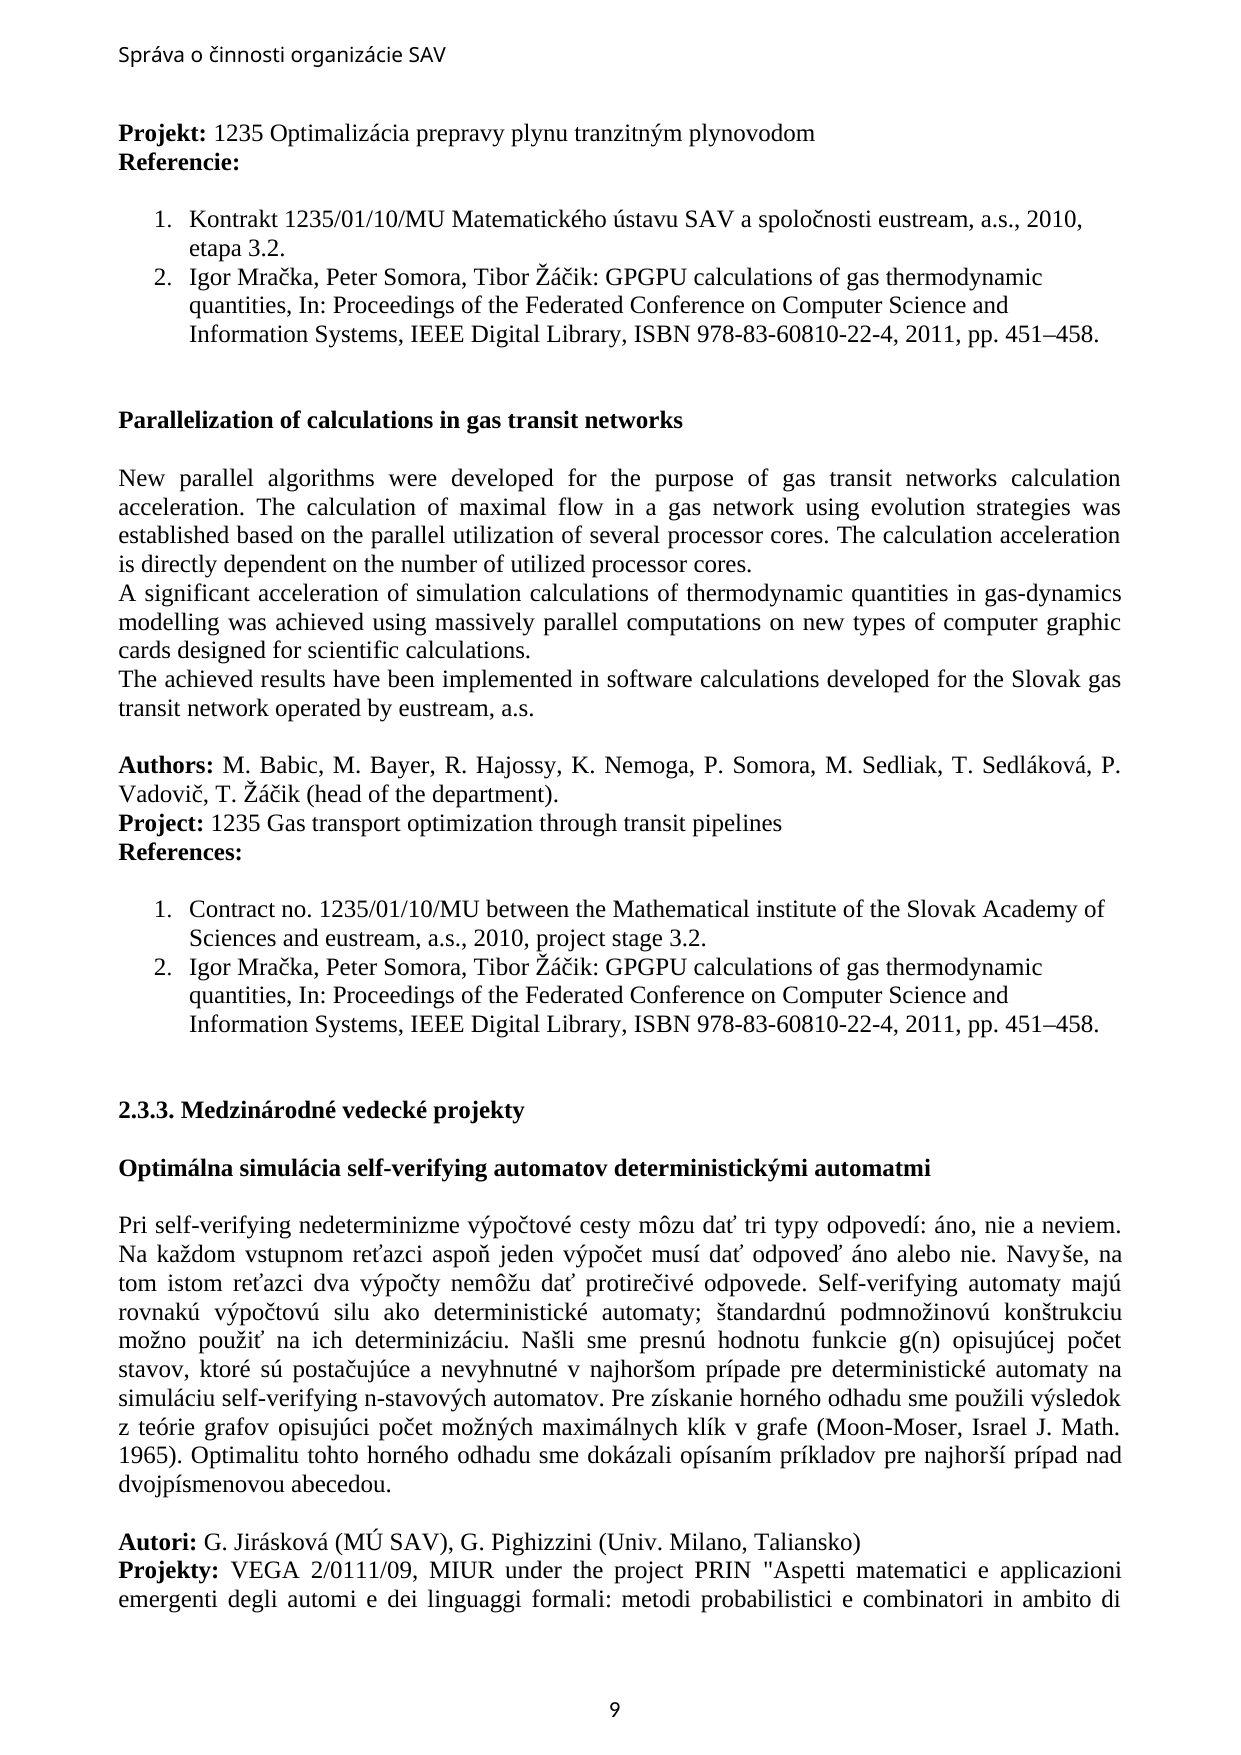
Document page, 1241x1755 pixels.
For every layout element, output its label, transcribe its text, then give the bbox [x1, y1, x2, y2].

text The achieved results have been implemented in software calculations developed for the Slovak gas transit network operated by eustream, a.s. [118, 664, 1122, 722]
text  Kontrakt 1235/01/10/MU Matematického ústavu SAV a spoločnosti eustream, a.s., 2010, etapa 3.2. [153, 204, 1122, 262]
text Parallelization of calculations in gas transit networks [118, 406, 1122, 434]
text 2.3.3. Medzinárodné vedecké projekty [118, 1096, 1122, 1124]
text Optimálna simulácia self-verifying automatov deterministickými automatmi [118, 1153, 1122, 1182]
text References: [118, 837, 1122, 866]
text  Igor Mračka, Peter Somora, Tibor Žáčik: GPGPU calculations of gas thermodynamic quantities, In: Proceedings of the Federated Conference on Computer Science and Information Systems, IEEE Digital Library, ISBN 978-83-60810-22-4, 2011, pp. 451–458. [153, 952, 1122, 1038]
text New parallel algorithms were developed for the purpose of gas transit networks calculation acceleration. The calculation of maximal flow in a gas network using evolution strategies was established based on the parallel utilization of several processor cores. The calculation acceleration is directly dependent on the number of utilized processor cores. [118, 463, 1122, 578]
text Autori: G. Jirásková (MÚ SAV), G. Pighizzini (Univ. Milano, Taliansko) [118, 1527, 1122, 1556]
text Authors: M. Babic, M. Bayer, R. Hajossy, K. Nemoga, P. Somora, M. Sedliak, T. Sedláková, P. Vadovič, T. Žáčik (head of the department). [118, 751, 1122, 808]
text A significant acceleration of simulation calculations of thermodynamic quantities in gas-dynamics modelling was achieved using massively parallel computations on new types of computer graphic cards designed for scientific calculations. [118, 578, 1122, 664]
text Pri self-verifying nedeterminizme výpočtové cesty môzu dať tri typy odpovedí: áno, nie a neviem. Na každom vstupnom reťazci aspoň jeden výpočet musí dať odpoveď áno alebo nie. Navyše, na tom istom reťazci dva výpočty nemôžu dať protirečivé odpovede. Self-verifying automaty majú rovnakú výpočtovú silu ako deterministické automaty; štandardnú podmnožinovú konštrukciu možno použiť na ich determinizáciu. Našli sme presnú hodnotu funkcie g(n) opisujúcej počet stavov, ktoré sú postačujúce a nevyhnutné v najhoršom prípade pre deterministické automaty na simuláciu self-verifying n-stavových automatov. Pre získanie horného odhadu sme použili výsledok z teórie grafov opisujúci počet možných maximálnych klík v grafe (Moon-Moser, Israel J. Math. 1965). Optimalitu tohto horného odhadu sme dokázali opísaním príkladov pre najhorší prípad nad dvojpísmenovou abecedou. [118, 1211, 1122, 1498]
text Projekt: 1235 Optimalizácia prepravy plynu tranzitným plynovodom [118, 118, 1122, 147]
text Project: 1235 Gas transport optimization through transit pipelines [118, 808, 1122, 837]
text Projekty: VEGA 2/0111/09, MIUR under the project PRIN "Aspetti matematici e applicazioni emergenti degli automi e dei linguaggi formali: metodi probabilistici e combinatori in ambito di [118, 1556, 1122, 1613]
text  Contract no. 1235/01/10/MU between the Mathematical institute of the Slovak Academy of Sciences and eustream, a.s., 2010, project stage 3.2. [153, 894, 1122, 952]
text  Igor Mračka, Peter Somora, Tibor Žáčik: GPGPU calculations of gas thermodynamic quantities, In: Proceedings of the Federated Conference on Computer Science and Information Systems, IEEE Digital Library, ISBN 978-83-60810-22-4, 2011, pp. 451–458. [153, 262, 1122, 348]
text Referencie: [118, 147, 1122, 176]
